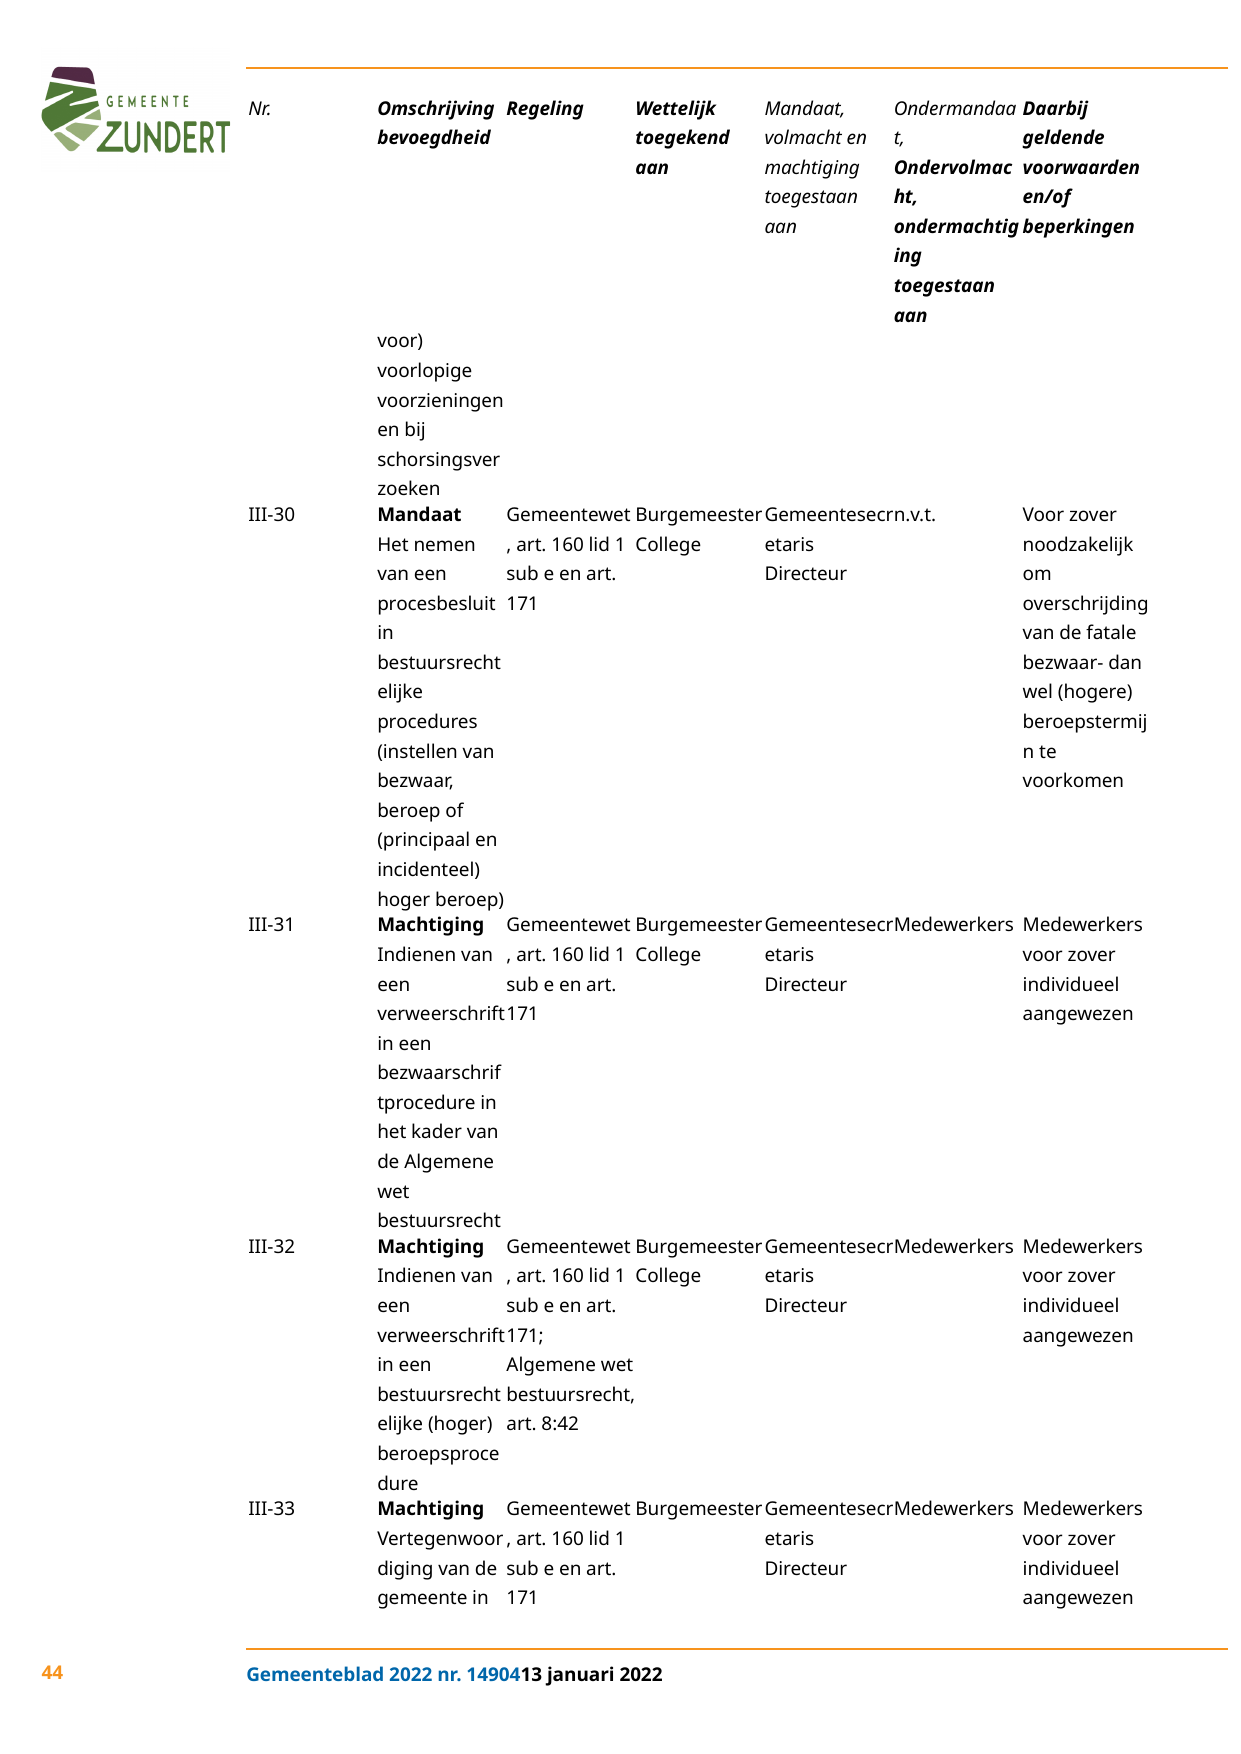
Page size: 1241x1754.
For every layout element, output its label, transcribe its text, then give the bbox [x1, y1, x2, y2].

table_cell Medewerkers voor zover individueel aangewezen [1023, 1496, 1152, 1610]
table_cell III-31 [248, 912, 377, 1233]
table_header Regeling [506, 95, 635, 328]
table_cell [894, 328, 1022, 501]
table_cell [635, 328, 764, 501]
table_header Ondermandaat, Ondervolmacht, ondermachtiging toegestaan aan [894, 95, 1022, 328]
table_header Nr. [248, 95, 377, 328]
table_cell Gemeentesecretaris Directeur [764, 912, 893, 1233]
table_cell Burgemeester [635, 1496, 764, 1610]
table_cell Burgemeester College [635, 501, 764, 912]
table_cell Gemeentesecretaris Directeur [764, 1233, 893, 1496]
table_cell [1023, 328, 1152, 501]
table_header Wettelijk toegekend aan [635, 95, 764, 328]
table_cell III-33 [248, 1496, 377, 1610]
table_cell [506, 328, 635, 501]
table_cell Machtiging Indienen van een verweerschrift in een bestuursrechtelijke (hoger) beroepsprocedure [377, 1233, 506, 1496]
table_cell voor) voorlopige voorzieningen en bij schorsingsverzoeken [377, 328, 506, 501]
table_header Daarbij geldende voorwaarden en/of beperkingen [1023, 95, 1152, 328]
table_cell III-32 [248, 1233, 377, 1496]
table_cell Gemeentewet, art. 160 lid 1 sub e en art. 171 [506, 912, 635, 1233]
table_header Mandaat, volmacht en machtiging toegestaan aan [764, 95, 893, 328]
table_cell Medewerkers [894, 912, 1022, 1233]
table_cell Medewerkers [894, 1496, 1022, 1610]
table_cell III-30 [248, 501, 377, 912]
table_header Omschrijving bevoegdheid [377, 95, 506, 328]
table_cell Gemeentesecretaris Directeur [764, 501, 893, 912]
table_cell Medewerkers voor zover individueel aangewezen [1023, 912, 1152, 1233]
picture [41, 47, 231, 172]
table_cell Burgemeester College [635, 1233, 764, 1496]
table_cell Medewerkers voor zover individueel aangewezen [1023, 1233, 1152, 1496]
table_cell Medewerkers [894, 1233, 1022, 1496]
table_cell Machtiging Vertegenwoordiging van de gemeente in [377, 1496, 506, 1610]
table_cell Burgemeester College [635, 912, 764, 1233]
table_cell Gemeentewet, art. 160 lid 1 sub e en art. 171 [506, 1496, 635, 1610]
table_cell [764, 328, 893, 501]
table_cell Voor zover noodzakelijk om overschrijding van de fatale bezwaar- dan wel (hogere) beroepstermijn te voorkomen [1023, 501, 1152, 912]
table_cell [248, 328, 377, 501]
table_cell Gemeentesecretaris Directeur [764, 1496, 893, 1610]
table_cell Gemeentewet, art. 160 lid 1 sub e en art. 171; Algemene wet bestuursrecht, art. 8:42 [506, 1233, 635, 1496]
table_cell n.v.t. [894, 501, 1022, 912]
table_cell Mandaat Het nemen van een procesbesluit in bestuursrechtelijke procedures (instellen van bezwaar, beroep of (principaal en incidenteel) hoger beroep) [377, 501, 506, 912]
table_cell Machtiging Indienen van een verweerschrift in een bezwaarschriftprocedure in het kader van de Algemene wet bestuursrecht [377, 912, 506, 1233]
table_cell Gemeentewet, art. 160 lid 1 sub e en art. 171 [506, 501, 635, 912]
